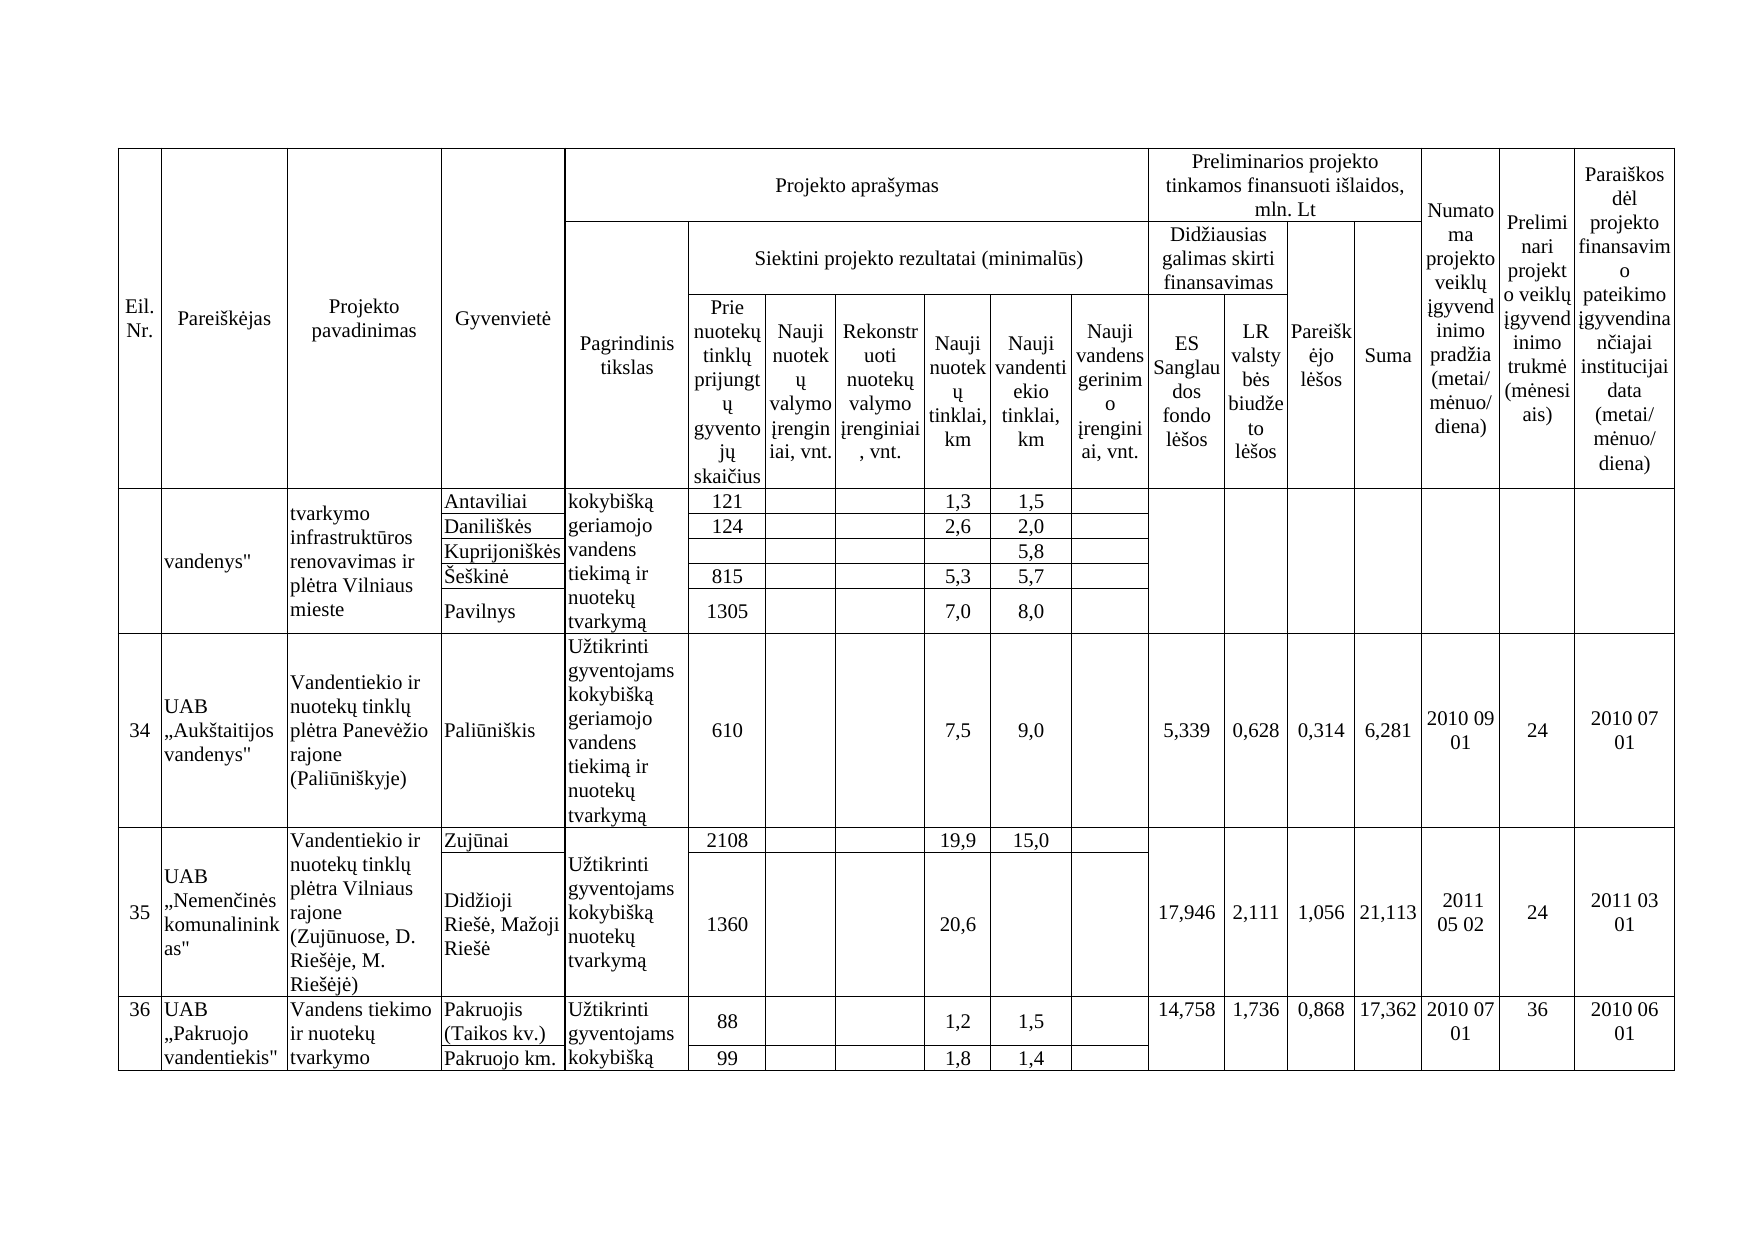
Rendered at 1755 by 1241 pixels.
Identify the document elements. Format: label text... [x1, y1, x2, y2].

table_cell 0,628 [1225, 634, 1287, 827]
table_cell 5,7 [991, 564, 1071, 588]
table_cell [1072, 514, 1148, 538]
table_cell 21,113 [1355, 828, 1421, 996]
table_cell 1360 [689, 853, 765, 996]
table_cell 36 [119, 997, 161, 1070]
table_cell 14,758 [1149, 997, 1224, 1070]
table_cell 5,339 [1149, 634, 1224, 827]
table_cell [1072, 564, 1148, 588]
table_cell 5,3 [925, 564, 990, 588]
table_cell 2,111 [1225, 828, 1287, 996]
table_cell [766, 489, 835, 513]
table_cell 20,6 [925, 853, 990, 996]
table_cell 121 [689, 489, 765, 513]
table_cell 2010 07 01 [1422, 997, 1499, 1070]
table_cell 1305 [689, 589, 765, 633]
table_cell 2,6 [925, 514, 990, 538]
table_cell [836, 589, 924, 633]
table_cell 7,5 [925, 634, 990, 827]
table_cell [836, 539, 924, 563]
table_cell 17,946 [1149, 828, 1224, 996]
table_cell tvarkymo infrastruktūros renovavimas ir plėtra Vilniaus mieste [288, 489, 441, 633]
table_cell [1072, 853, 1148, 996]
table_cell 2,0 [991, 514, 1071, 538]
table_header Preliminari projekto veiklų įgyvendinimo trukmė (mėnesiais) [1500, 149, 1574, 488]
table_cell 34 [119, 634, 161, 827]
table_header Eil. Nr. [119, 149, 161, 488]
table_cell LR valstybės biudžeto lėšos [1225, 295, 1287, 488]
table_cell 1,2 [925, 997, 990, 1045]
table_cell 124 [689, 514, 765, 538]
table_cell [1575, 489, 1674, 633]
table_cell [1072, 589, 1148, 633]
table_cell [1149, 489, 1224, 633]
table_cell [836, 489, 924, 513]
table_cell 35 [119, 828, 161, 996]
table_cell 8,0 [991, 589, 1071, 633]
table_cell [836, 514, 924, 538]
table_cell 88 [689, 997, 765, 1045]
table_cell [1072, 539, 1148, 563]
table_cell Šeškinė [442, 564, 564, 588]
table_cell [1225, 489, 1287, 633]
table_header Gyvenvietė [442, 149, 564, 488]
table_cell 15,0 [991, 828, 1071, 852]
table_cell Suma [1355, 222, 1421, 488]
table_cell [1422, 489, 1499, 633]
table_cell Pagrindinis tikslas [566, 222, 688, 488]
table_cell Paliūniškis [442, 634, 564, 827]
table_cell [689, 539, 765, 563]
table_cell Pareiškėjo lėšos [1288, 222, 1354, 488]
table_cell 2011 03 01 [1575, 828, 1674, 996]
table_cell [1355, 489, 1421, 633]
table_cell 1,736 [1225, 997, 1287, 1070]
table_cell [1072, 997, 1148, 1045]
table_cell [119, 489, 161, 633]
table_cell [925, 539, 990, 563]
table_cell UAB „Pakruojo vandentiekis" [162, 997, 287, 1070]
table_cell 24 [1500, 828, 1574, 996]
table_cell 2010 09 01 [1422, 634, 1499, 827]
table_cell [836, 564, 924, 588]
table_cell Vandentiekio ir nuotekų tinklų plėtra Vilniaus rajone (Zujūnuose, D. Riešėje, M. Riešėjė) [288, 828, 441, 996]
table_header Numatoma projekto veiklų įgyvendinimo pradžia (metai/ mėnuo/ diena) [1422, 149, 1499, 488]
table_cell Kuprijoniškės [442, 539, 564, 563]
table_cell [766, 853, 835, 996]
table_cell [836, 634, 924, 827]
table_cell 2010 06 01 [1575, 997, 1674, 1070]
table_cell ES Sanglaudos fondo lėšos [1149, 295, 1224, 488]
table_cell Nauji nuotekų valymo įrenginiai, vnt. [766, 295, 835, 488]
table_cell 17,362 [1355, 997, 1421, 1070]
table_cell Zujūnai [442, 828, 564, 852]
table_cell Pakruojis (Taikos kv.) [442, 997, 564, 1045]
table_cell 2108 [689, 828, 765, 852]
table_header Projekto aprašymas [566, 149, 1148, 221]
table_cell [766, 634, 835, 827]
table_cell Užtikrinti gyventojams kokybišką geriamojo vandens tiekimą ir nuotekų tvarkymą [566, 634, 688, 827]
table_cell UAB „Nemenčinės komunalininkas" [162, 828, 287, 996]
table_cell 1,3 [925, 489, 990, 513]
table_cell Nauji nuotekų tinklai, km [925, 295, 990, 488]
table_cell 0,868 [1288, 997, 1354, 1070]
table_cell 9,0 [991, 634, 1071, 827]
table_cell [1072, 634, 1148, 827]
table_cell [766, 997, 835, 1045]
table_cell 99 [689, 1046, 765, 1070]
table_cell [766, 589, 835, 633]
table_cell 24 [1500, 634, 1574, 827]
table_cell Pakruojo km. [442, 1046, 564, 1070]
table_cell [836, 853, 924, 996]
table_cell vandenys" [162, 489, 287, 633]
table_cell 19,9 [925, 828, 990, 852]
table_cell 0,314 [1288, 634, 1354, 827]
table_header Projekto pavadinimas [288, 149, 441, 488]
table_cell 2010 07 01 [1575, 634, 1674, 827]
table_cell Nauji vandens gerinimo įrenginiai, vnt. [1072, 295, 1148, 488]
table_cell Užtikrinti gyventojams kokybišką geriamojo vandens tiekimą ir nuotekų tvarkymą [566, 997, 688, 1070]
table_cell [836, 997, 924, 1045]
table_cell 1,5 [991, 997, 1071, 1045]
table_cell Rekonstruoti nuotekų valymo įrenginiai, vnt. [836, 295, 924, 488]
table_header Pareiškėjas [162, 149, 287, 488]
table_cell [1072, 489, 1148, 513]
table_cell 610 [689, 634, 765, 827]
table_cell [1072, 1046, 1148, 1070]
table_cell 5,8 [991, 539, 1071, 563]
table_cell 6,281 [1355, 634, 1421, 827]
table_cell [836, 1046, 924, 1070]
table_cell Pavilnys [442, 589, 564, 633]
table_cell Vandens tiekimo ir nuotekų tvarkymo infrastruktūros renovavimas ir plėtra Pakruojo rajone (Pakruojo m., Pakruojo km., Mažeikonyse, Klovainiuose, Linkuvoje) [288, 997, 441, 1070]
table_cell 7,0 [925, 589, 990, 633]
table_cell 1,056 [1288, 828, 1354, 996]
table_cell 1,5 [991, 489, 1071, 513]
table_header Paraiškos dėl projekto finansavimo pateikimo įgyvendinančiajai institucijai data (metai/ mėnuo/ diena) [1575, 149, 1674, 488]
table_cell Prie nuotekų tinklų prijungtų gyventojų skaičius [689, 295, 765, 488]
table_cell [1288, 489, 1354, 633]
table_cell [991, 853, 1071, 996]
table_cell Siektini projekto rezultatai (minimalūs) [689, 222, 1148, 294]
table_cell [766, 539, 835, 563]
table_cell [766, 1046, 835, 1070]
table_cell [1500, 489, 1574, 633]
table_cell 1,8 [925, 1046, 990, 1070]
table_cell [836, 828, 924, 852]
table_cell UAB „Aukštaitijos vandenys" [162, 634, 287, 827]
table_cell kokybišką geriamojo vandens tiekimą ir nuotekų tvarkymą [566, 489, 688, 633]
table_cell 815 [689, 564, 765, 588]
table_cell 36 [1500, 997, 1574, 1070]
table_cell 2011 05 02 [1422, 828, 1499, 996]
table_cell 1,4 [991, 1046, 1071, 1070]
table_cell [766, 828, 835, 852]
table_cell [1072, 828, 1148, 852]
table_cell Užtikrinti gyventojams kokybišką nuotekų tvarkymą [566, 828, 688, 996]
table_cell Daniliškės [442, 514, 564, 538]
table_cell Didžiausias galimas skirti finansavimas [1149, 222, 1287, 294]
table_cell [766, 514, 835, 538]
table_cell Vandentiekio ir nuotekų tinklų plėtra Panevėžio rajone (Paliūniškyje) [288, 634, 441, 827]
table_header Preliminarios projekto tinkamos finansuoti išlaidos, mln. Lt [1149, 149, 1421, 221]
table_cell Antaviliai [442, 489, 564, 513]
table_cell Didžioji Riešė, Mažoji Riešė [442, 853, 564, 996]
table_cell Nauji vandentiekio tinklai, km [991, 295, 1071, 488]
table_cell [766, 564, 835, 588]
